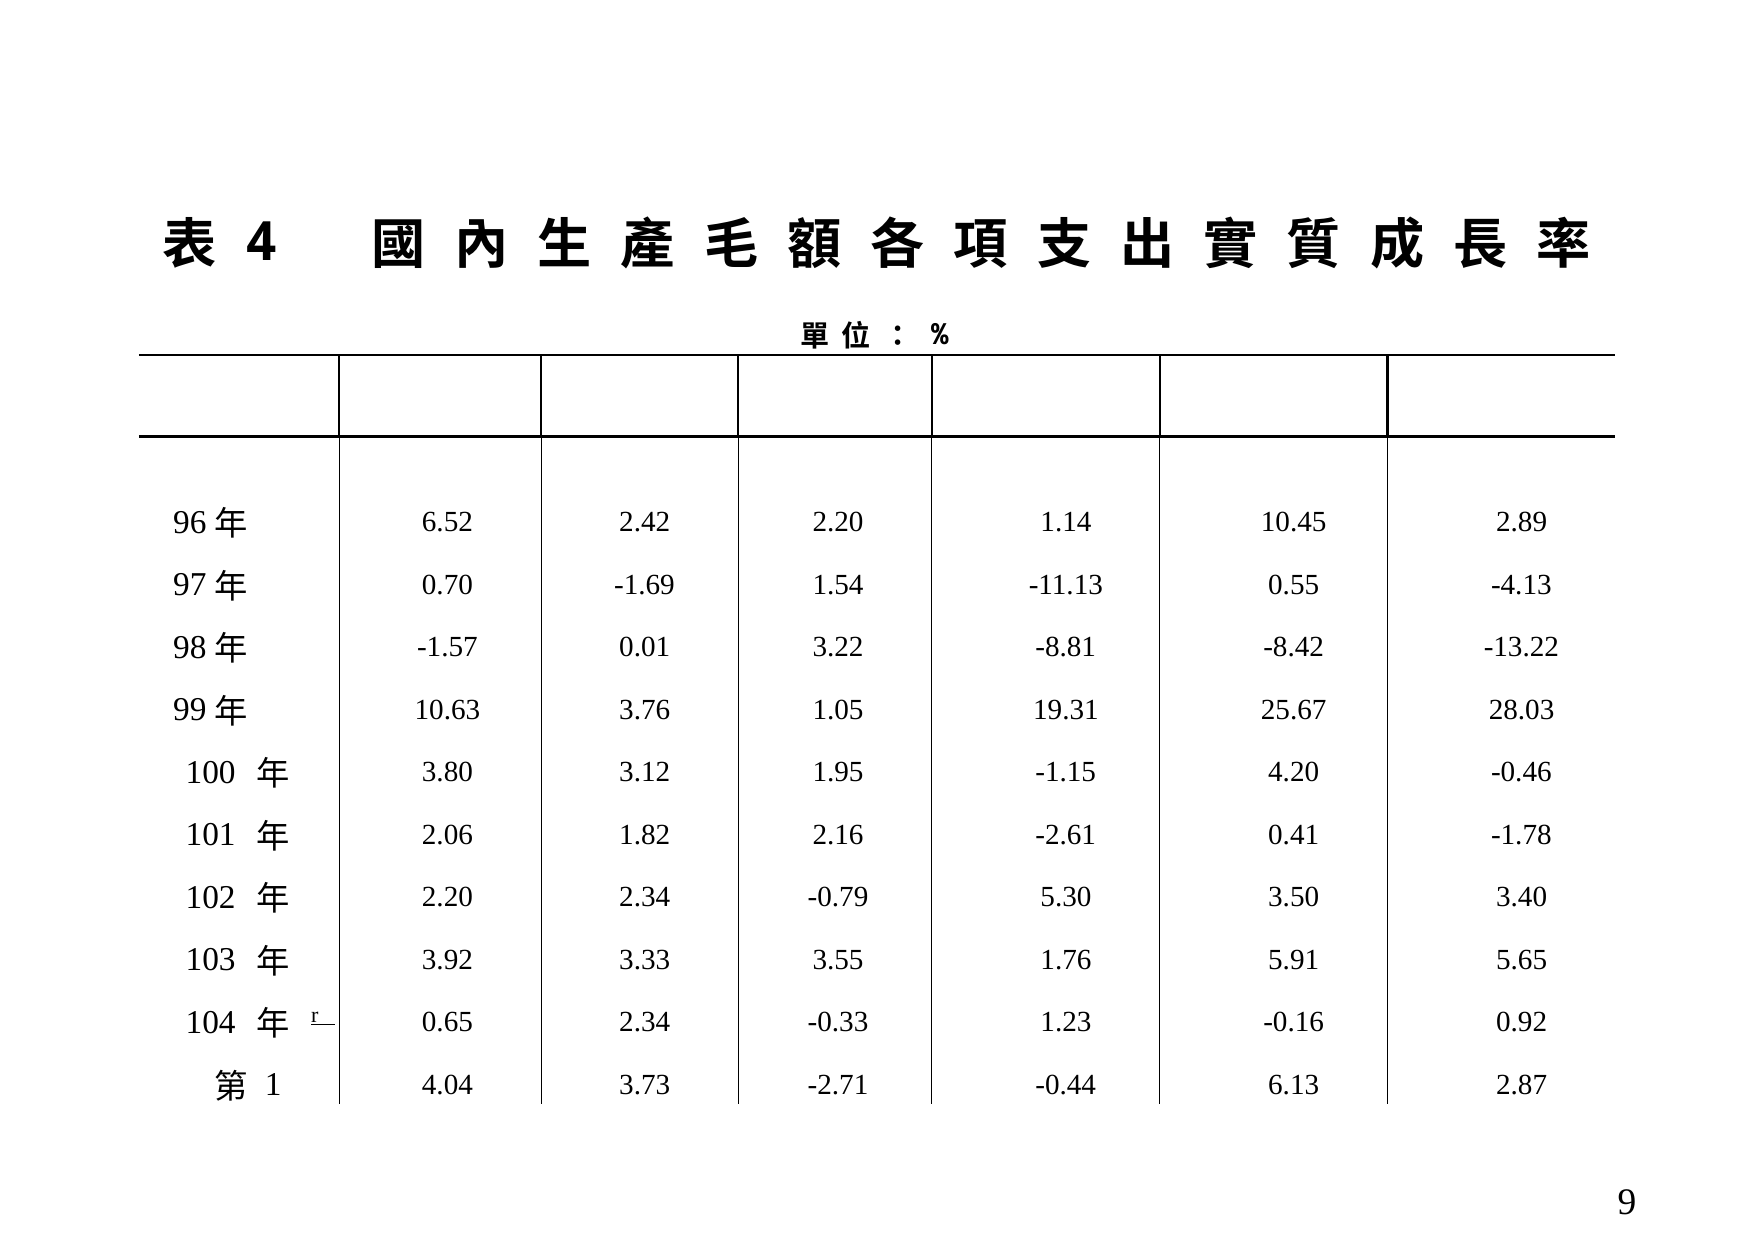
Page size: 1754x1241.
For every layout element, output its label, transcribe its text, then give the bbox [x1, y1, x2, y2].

table_cell 0.70 [340, 542, 541, 604]
table_cell 2.34 [542, 979, 738, 1042]
table_cell 4.04 [340, 1042, 541, 1104]
table_cell -1.15 [932, 729, 1159, 792]
table_cell -1.57 [340, 604, 541, 667]
table_cell -0.16 [1160, 979, 1387, 1042]
subtitle 表4 國內生產毛額各項支出實質成長率 單位：% [127, 167, 1627, 354]
table_cell -0.44 [932, 1042, 1159, 1104]
table_cell 96年 [139, 438, 339, 542]
table_cell 1.05 [739, 667, 931, 729]
table_cell -11.13 [932, 542, 1159, 604]
table_cell 19.31 [932, 667, 1159, 729]
table_cell -0.33 [739, 979, 931, 1042]
table_cell 103年 [139, 917, 339, 979]
table_cell 3.33 [542, 917, 738, 979]
table_cell 第1 [139, 1042, 339, 1104]
table_cell 2.20 [739, 438, 931, 542]
table_cell 2.42 [542, 438, 738, 542]
table_header 年（季）別 [139, 356, 338, 435]
table_cell 98年 [139, 604, 339, 667]
table_header 商品及服務 輸入 [1389, 356, 1615, 435]
table_cell 1.23 [932, 979, 1159, 1042]
table_cell 3.12 [542, 729, 738, 792]
table_cell 3.80 [340, 729, 541, 792]
table_cell 3.50 [1160, 854, 1387, 917]
table_cell 1.76 [932, 917, 1159, 979]
table_cell 1.14 [932, 438, 1159, 542]
table_cell -8.81 [932, 604, 1159, 667]
table_cell 3.55 [739, 917, 931, 979]
table_header 商品及服務 輸出 [1161, 356, 1386, 435]
table_cell 0.41 [1160, 792, 1387, 854]
table_cell 102年 [139, 854, 339, 917]
table_cell 10.45 [1160, 438, 1387, 542]
table_cell 5.65 [1388, 917, 1615, 979]
table_cell 2.06 [340, 792, 541, 854]
table_cell 3.76 [542, 667, 738, 729]
table_cell 101年 [139, 792, 339, 854]
table_cell 0.65 [340, 979, 541, 1042]
table_cell -8.42 [1160, 604, 1387, 667]
table_header 固定資本 形成毛額 [933, 356, 1159, 435]
table_cell -2.71 [739, 1042, 931, 1104]
table_cell -2.61 [932, 792, 1159, 854]
table_cell -0.79 [739, 854, 931, 917]
table_cell 28.03 [1388, 667, 1615, 729]
table_header 政府消費 [739, 356, 931, 435]
table_cell 5.91 [1160, 917, 1387, 979]
table_cell 100年 [139, 729, 339, 792]
table_cell 5.30 [932, 854, 1159, 917]
table_cell 1.95 [739, 729, 931, 792]
table_cell 2.87 [1388, 1042, 1615, 1104]
table_cell 10.63 [340, 667, 541, 729]
table_cell 0.01 [542, 604, 738, 667]
table_cell 99年 [139, 667, 339, 729]
table_cell 25.67 [1160, 667, 1387, 729]
table_header 經濟成長率 [340, 356, 540, 435]
table_cell 3.73 [542, 1042, 738, 1104]
table_cell 3.22 [739, 604, 931, 667]
table_cell 4.20 [1160, 729, 1387, 792]
table_header 民間消費 [542, 356, 737, 435]
table_cell 97年 [139, 542, 339, 604]
table_cell 2.89 [1388, 438, 1615, 542]
table_cell 1.82 [542, 792, 738, 854]
table_cell 6.52 [340, 438, 541, 542]
table_cell 2.34 [542, 854, 738, 917]
table_cell 1.54 [739, 542, 931, 604]
table_cell 3.92 [340, 917, 541, 979]
table_cell -1.78 [1388, 792, 1615, 854]
table_cell 3.40 [1388, 854, 1615, 917]
table_cell 0.92 [1388, 979, 1615, 1042]
table_cell -13.22 [1388, 604, 1615, 667]
table_cell 2.16 [739, 792, 931, 854]
table_cell 6.13 [1160, 1042, 1387, 1104]
table_cell 104年r [139, 979, 339, 1042]
table_cell -4.13 [1388, 542, 1615, 604]
table_cell -0.46 [1388, 729, 1615, 792]
table_cell -1.69 [542, 542, 738, 604]
table_cell 2.20 [340, 854, 541, 917]
table_cell 0.55 [1160, 542, 1387, 604]
